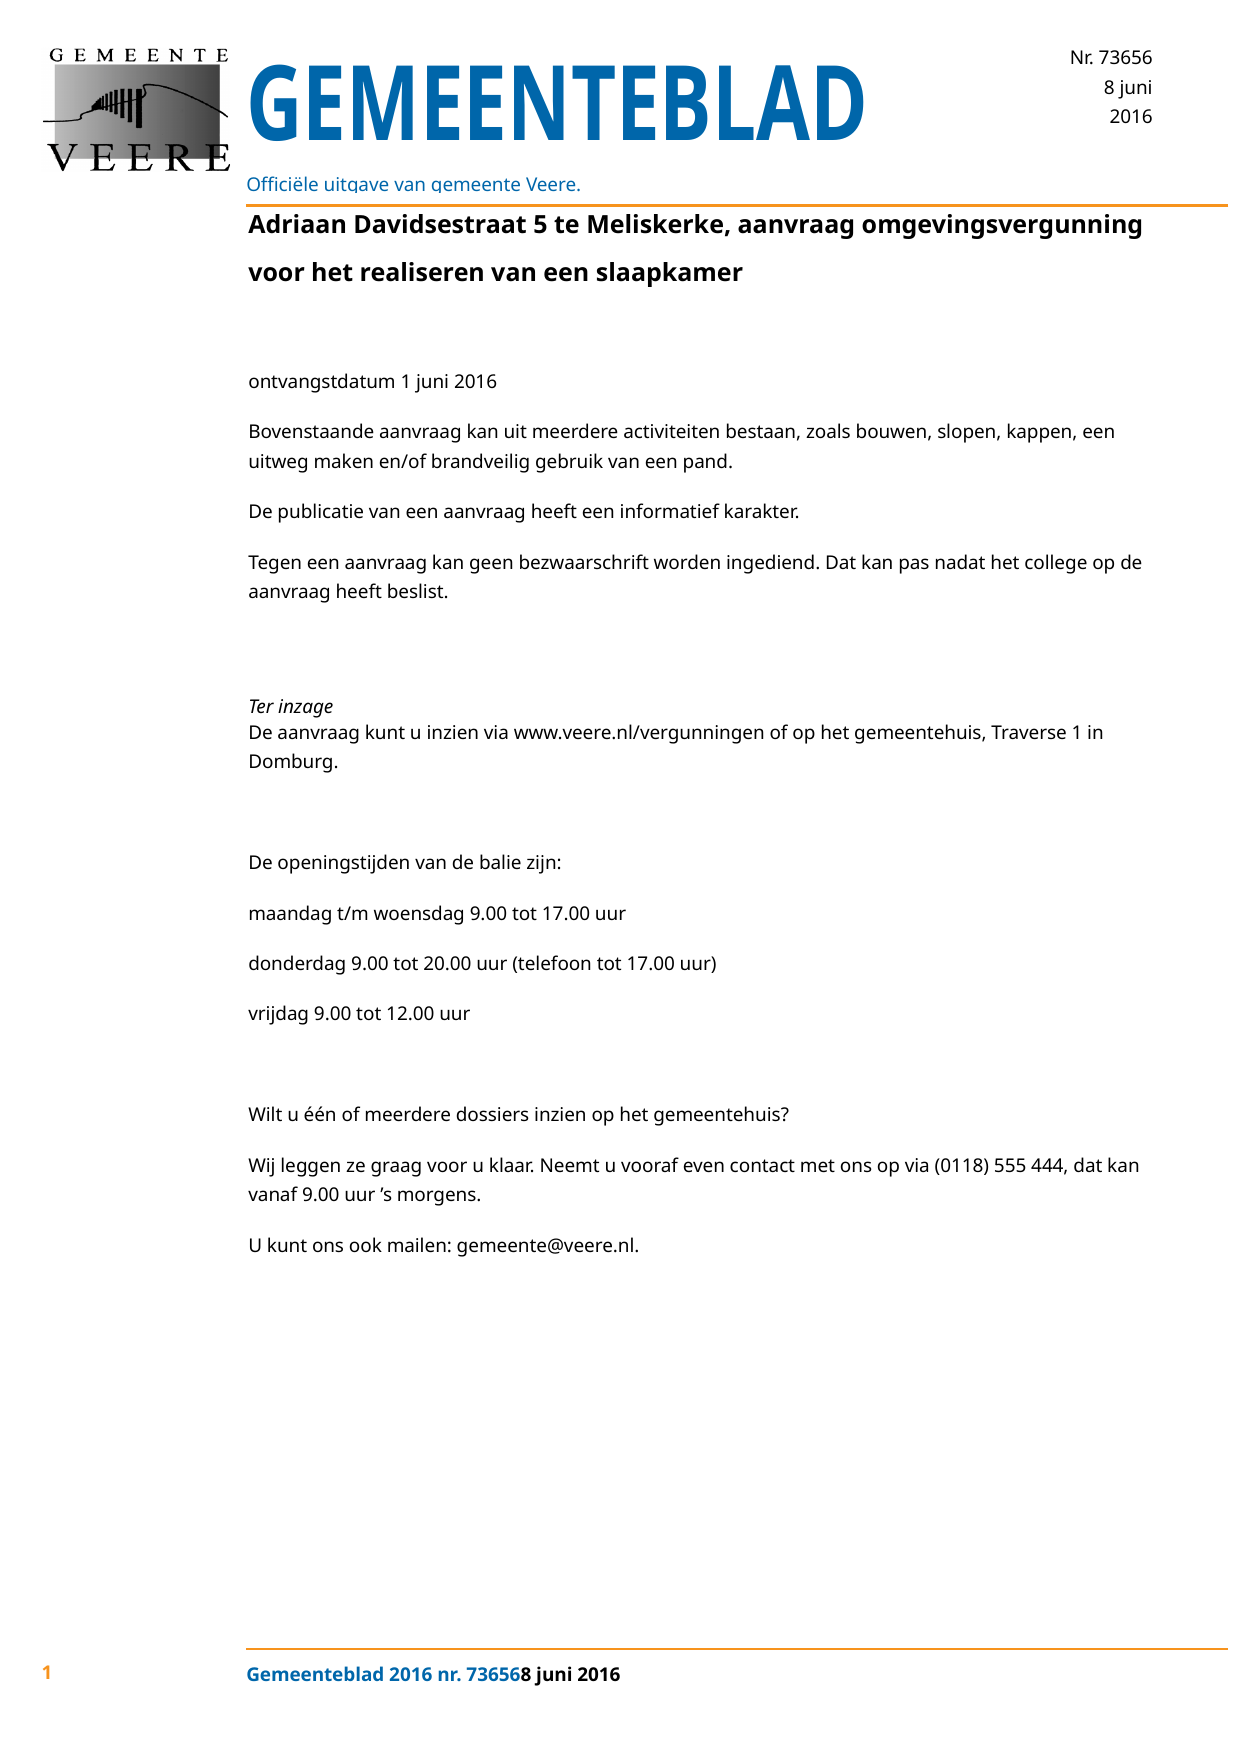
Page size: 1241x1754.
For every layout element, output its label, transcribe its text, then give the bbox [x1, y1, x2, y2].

text vrijdag 9.00 tot 12.00 uur [248, 1001, 1152, 1026]
text De publicatie van een aanvraag heeft een informatief karakter. [248, 499, 1152, 524]
picture [41, 47, 231, 172]
text Bovenstaande aanvraag kan uit meerdere activiteiten bestaan, zoals bouwen, slopen, kappen, een uitweg maken en/of brandveilig gebruik van een pand. [248, 419, 1152, 474]
text donderdag 9.00 tot 20.00 uur (telefoon tot 17.00 uur) [248, 950, 1152, 976]
text maandag t/m woensdag 9.00 tot 17.00 uur [248, 900, 1152, 925]
text Wilt u één of meerdere dossiers inzien op het gemeentehuis? [248, 1101, 1152, 1127]
text Ter inzage [248, 693, 1152, 719]
text De aanvraag kunt u inzien via www.veere.nl/vergunningen of op het gemeentehuis, Traverse 1 in Domburg. [248, 719, 1152, 774]
text Tegen een aanvraag kan geen bezwaarschrift worden ingediend. Dat kan pas nadat het college op de aanvraag heeft beslist. [248, 549, 1152, 604]
text ontvangstdatum 1 juni 2016 [248, 368, 1152, 394]
text Wij leggen ze graag voor u klaar. Neemt u vooraf even contact met ons op via (0118) 555 444, dat kan vanaf 9.00 uur ’s morgens. [248, 1152, 1152, 1207]
text U kunt ons ook mailen: gemeente@veere.nl. [248, 1232, 1152, 1257]
text De openingstijden van de balie zijn: [248, 849, 1152, 875]
text Adriaan Davidsestraat 5 te Meliskerke, aanvraag omgevingsvergunning voor het realiseren van een slaapkamer [248, 207, 1152, 288]
